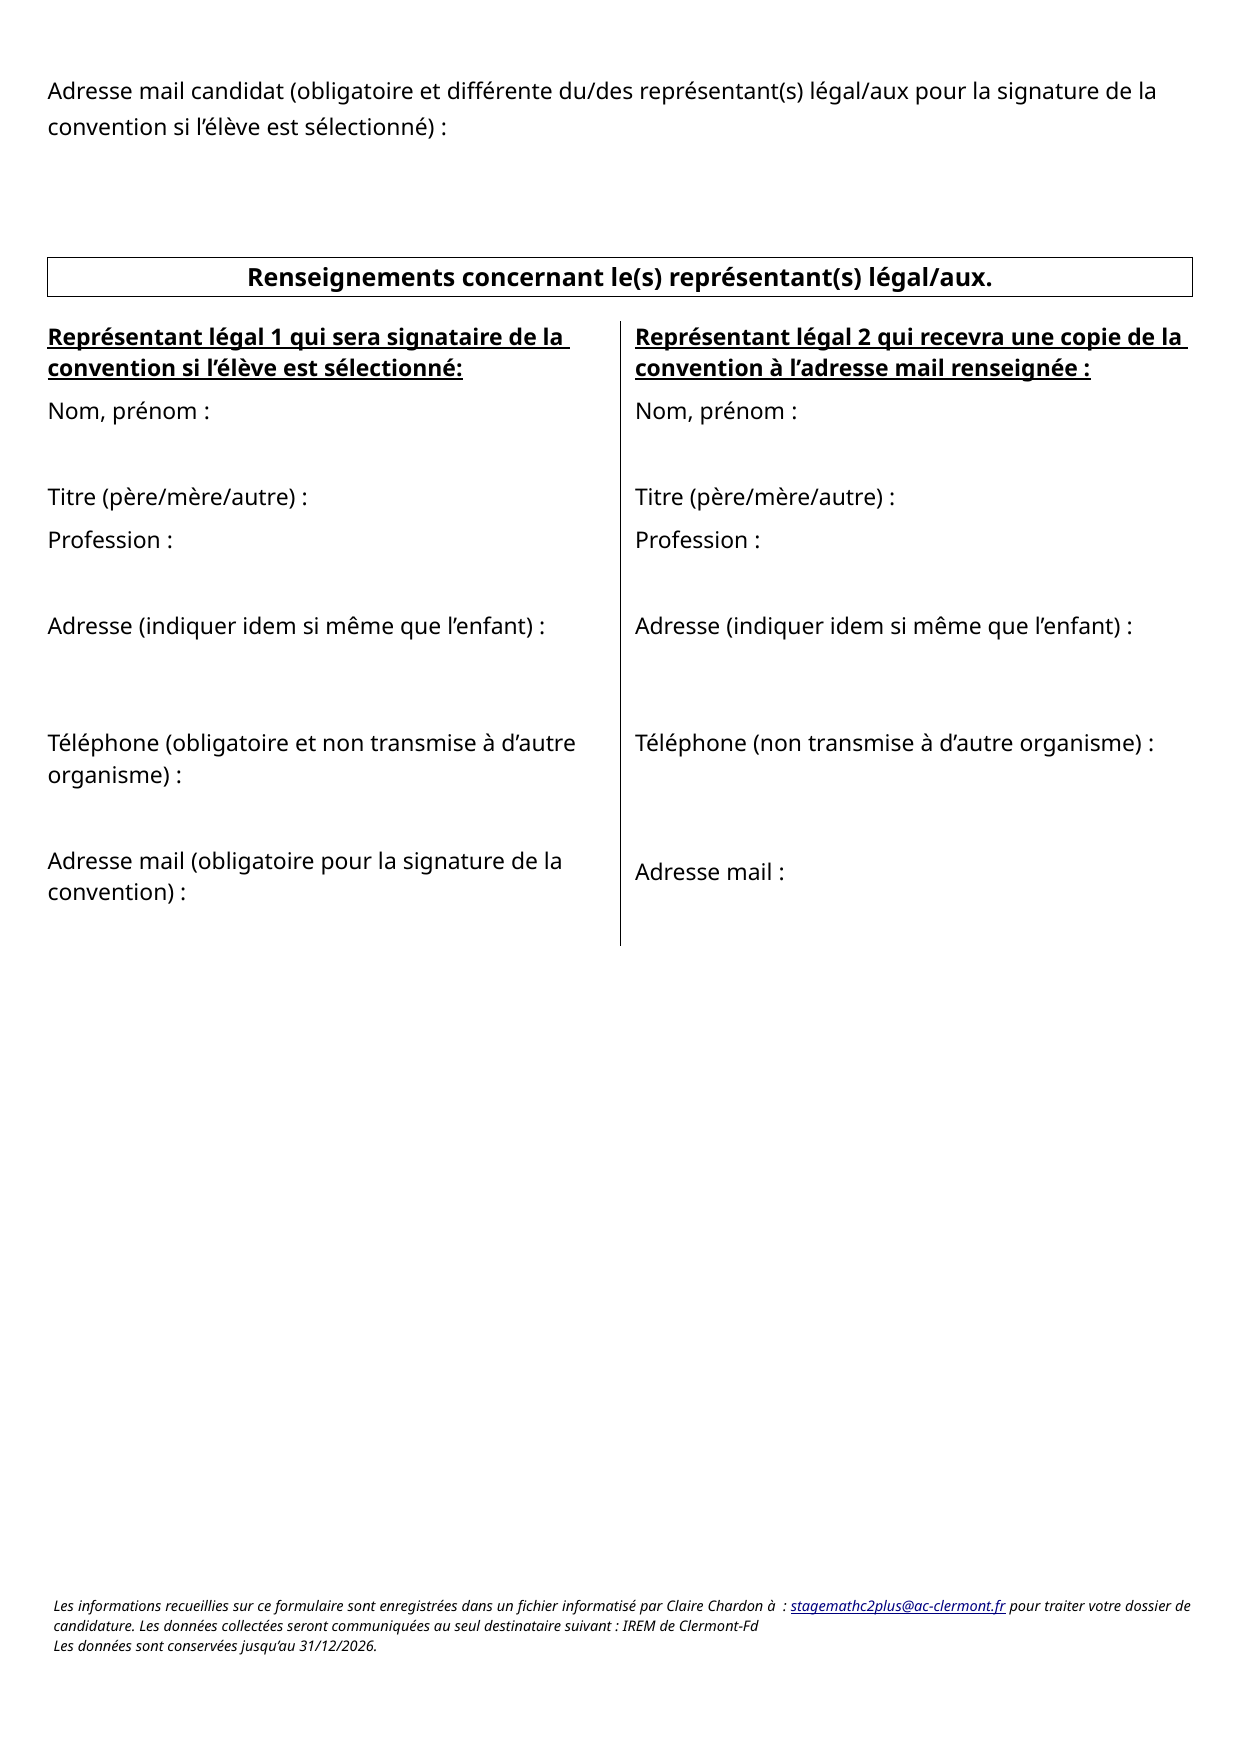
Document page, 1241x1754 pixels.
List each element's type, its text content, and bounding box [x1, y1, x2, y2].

text Adresse (indiquer idem si même que l’enfant) : [635, 610, 1193, 641]
text Adresse mail (obligatoire pour la signature de la convention) : [47, 844, 605, 907]
text Profession : [635, 524, 1193, 555]
text Adresse (indiquer idem si même que l’enfant) : [47, 610, 605, 641]
text Titre (père/mère/autre) : [47, 481, 605, 512]
text Représentant légal 1 qui sera signataire de la convention si l’élève est sélectionné: [47, 321, 605, 383]
text Téléphone (non transmise à d’autre organisme) : [635, 727, 1193, 758]
text Représentant légal 2 qui recevra une copie de la convention à l’adresse mail renseignée : [635, 321, 1193, 383]
text Adresse mail candidat (obligatoire et différente du/des représentant(s) légal/aux pour la signature de la convention si l’élève est sélectionné) : [47, 75, 1193, 142]
text Titre (père/mère/autre) : [635, 481, 1193, 512]
text Renseignements concernant le(s) représentant(s) légal/aux. [48, 258, 1192, 296]
text Nom, prénom : [635, 395, 1193, 426]
text Nom, prénom : [47, 395, 605, 426]
text Profession : [47, 524, 605, 555]
text Téléphone (obligatoire et non transmise à d’autre organisme) : [47, 727, 605, 790]
text Adresse mail : [635, 856, 1193, 888]
